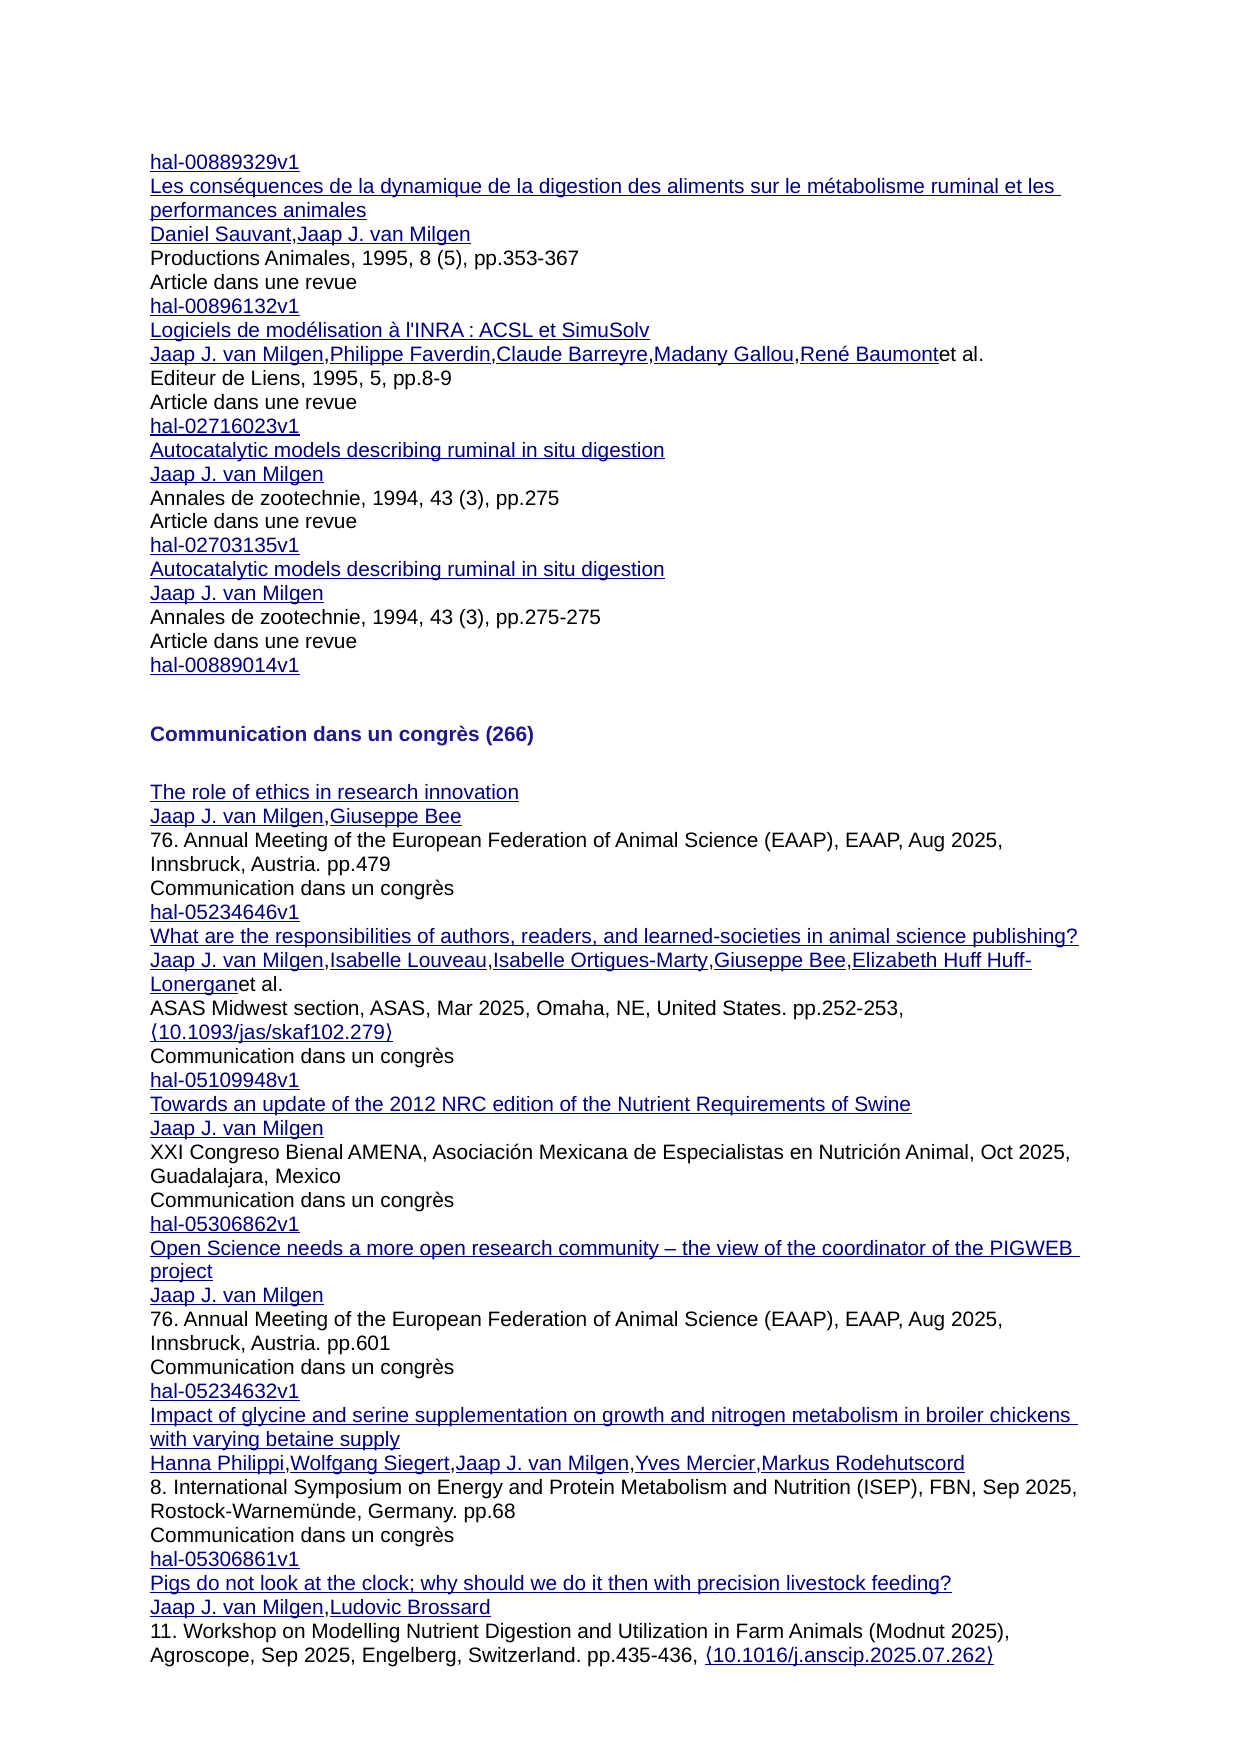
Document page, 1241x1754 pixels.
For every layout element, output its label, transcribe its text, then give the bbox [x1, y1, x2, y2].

table_cell Autocatalytic models describing ruminal in situ digestion Jaap J. van Milgen Annales de zootechnie, 1994, 43 (3), pp.275 Article dans une revue hal-02703135v1 [150, 438, 1090, 557]
subtitle Communication dans un congrès (266) [150, 722, 1090, 746]
table_cell Autocatalytic models describing ruminal in situ digestion Jaap J. van Milgen Annales de zootechnie, 1994, 43 (3), pp.275-275 Article dans une revue hal-00889014v1 [150, 557, 1090, 677]
table_cell Impact of glycine and serine supplementation on growth and nitrogen metabolism in broiler chickens with varying betaine supply Hanna Philippi,Wolfgang Siegert,Jaap J. van Milgen,Yves Mercier,Markus Rodehutscord 8. International Symposium on Energy and Protein Metabolism and Nutrition (ISEP), FBN, Sep 2025, Rostock-Warnemünde, Germany. pp.68 Communication dans un congrès hal-05306861v1 [150, 1403, 1090, 1571]
table_cell Towards an update of the 2012 NRC edition of the Nutrient Requirements of Swine Jaap J. van Milgen XXI Congreso Bienal AMENA, Asociación Mexicana de Especialistas en Nutrición Animal, Oct 2025, Guadalajara, Mexico Communication dans un congrès hal-05306862v1 [150, 1092, 1090, 1235]
table_cell Open Science needs a more open research community – the view of the coordinator of the PIGWEB project Jaap J. van Milgen 76. Annual Meeting of the European Federation of Animal Science (EAAP), EAAP, Aug 2025, Innsbruck, Austria. pp.601 Communication dans un congrès hal-05234632v1 [150, 1235, 1090, 1403]
table_cell hal-00889329v1 [150, 150, 1090, 174]
table_cell Pigs do not look at the clock; why should we do it then with precision livestock feeding? Jaap J. van Milgen,Ludovic Brossard 11. Workshop on Modelling Nutrient Digestion and Utilization in Farm Animals (Modnut 2025), Agroscope, Sep 2025, Engelberg, Switzerland. pp.435-436, ⟨10.1016/j.anscip.2025.07.262⟩ [150, 1571, 1090, 1667]
table_header The role of ethics in research innovation Jaap J. van Milgen,Giuseppe Bee 76. Annual Meeting of the European Federation of Animal Science (EAAP), EAAP, Aug 2025, Innsbruck, Austria. pp.479 Communication dans un congrès hal-05234646v1 [150, 780, 1090, 924]
table_cell What are the responsibilities of authors, readers, and learned-societies in animal science publishing? Jaap J. van Milgen,Isabelle Louveau,Isabelle Ortigues-Marty,Giuseppe Bee,Elizabeth Huff Huff-Lonerganet al. ASAS Midwest section, ASAS, Mar 2025, Omaha, NE, United States. pp.252-253, ⟨10.1093/jas/skaf102.279⟩ Communication dans un congrès hal-05109948v1 [150, 924, 1090, 1092]
table_cell Les conséquences de la dynamique de la digestion des aliments sur le métabolisme ruminal et les performances animales Daniel Sauvant,Jaap J. van Milgen Productions Animales, 1995, 8 (5), pp.353-367 Article dans une revue hal-00896132v1 [150, 174, 1090, 318]
table_cell Logiciels de modélisation à l'INRA : ACSL et SimuSolv Jaap J. van Milgen,Philippe Faverdin,Claude Barreyre,Madany Gallou,René Baumontet al. Editeur de Liens, 1995, 5, pp.8-9 Article dans une revue hal-02716023v1 [150, 318, 1090, 437]
